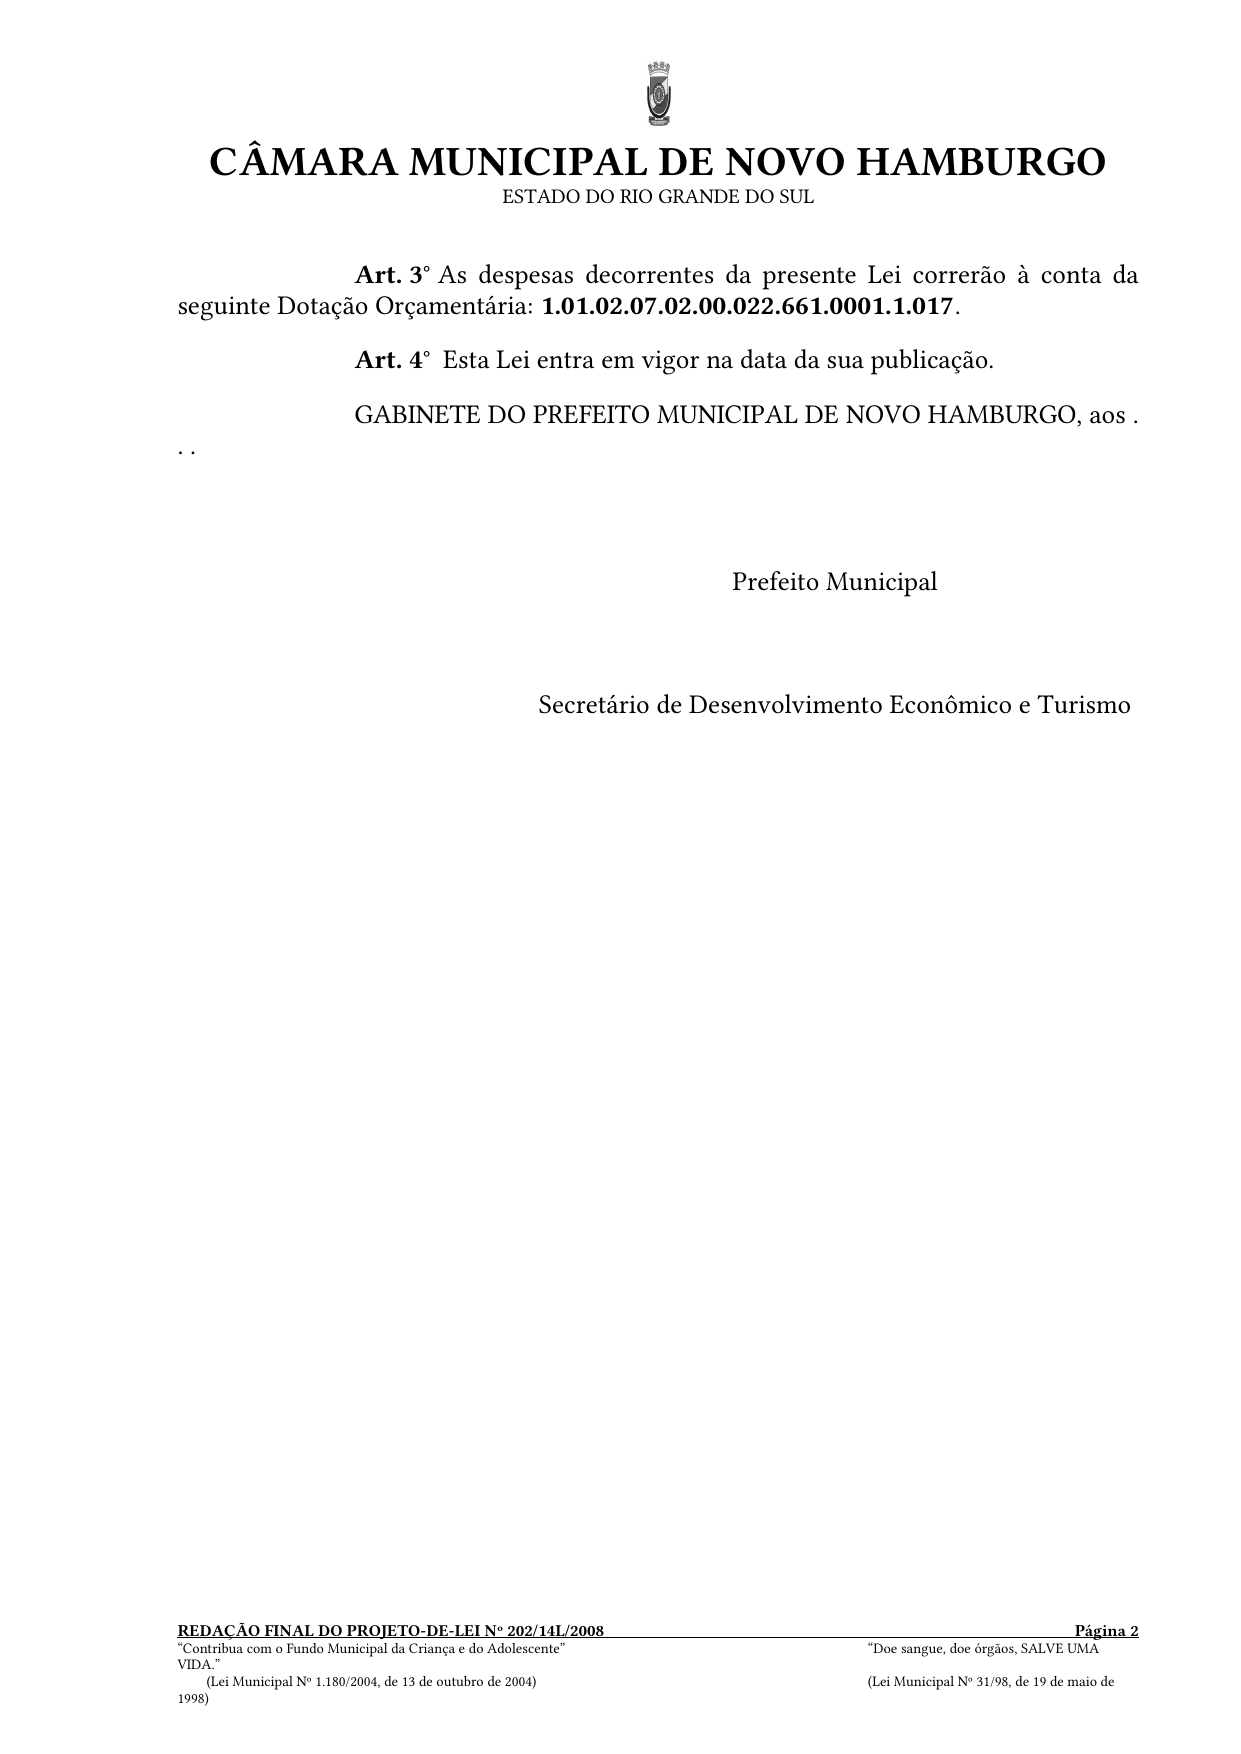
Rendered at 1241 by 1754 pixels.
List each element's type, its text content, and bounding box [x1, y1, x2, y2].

text Secretário de Desenvolvimento Econômico e Turismo [530, 689, 1140, 720]
text Art. 3° As despesas decorrentes da presente Lei correrão à conta da seguinte Dotação Orçamentária: 1.01.02.07.02.00.022.661.0001.1.017. [177, 259, 1140, 321]
text Prefeito Municipal [530, 566, 1140, 597]
text Art. 4° Esta Lei entra em vigor na data da sua publicação. [177, 345, 1140, 376]
text GABINETE DO PREFEITO MUNICIPAL DE NOVO HAMBURGO, aos . . . [177, 399, 1140, 461]
